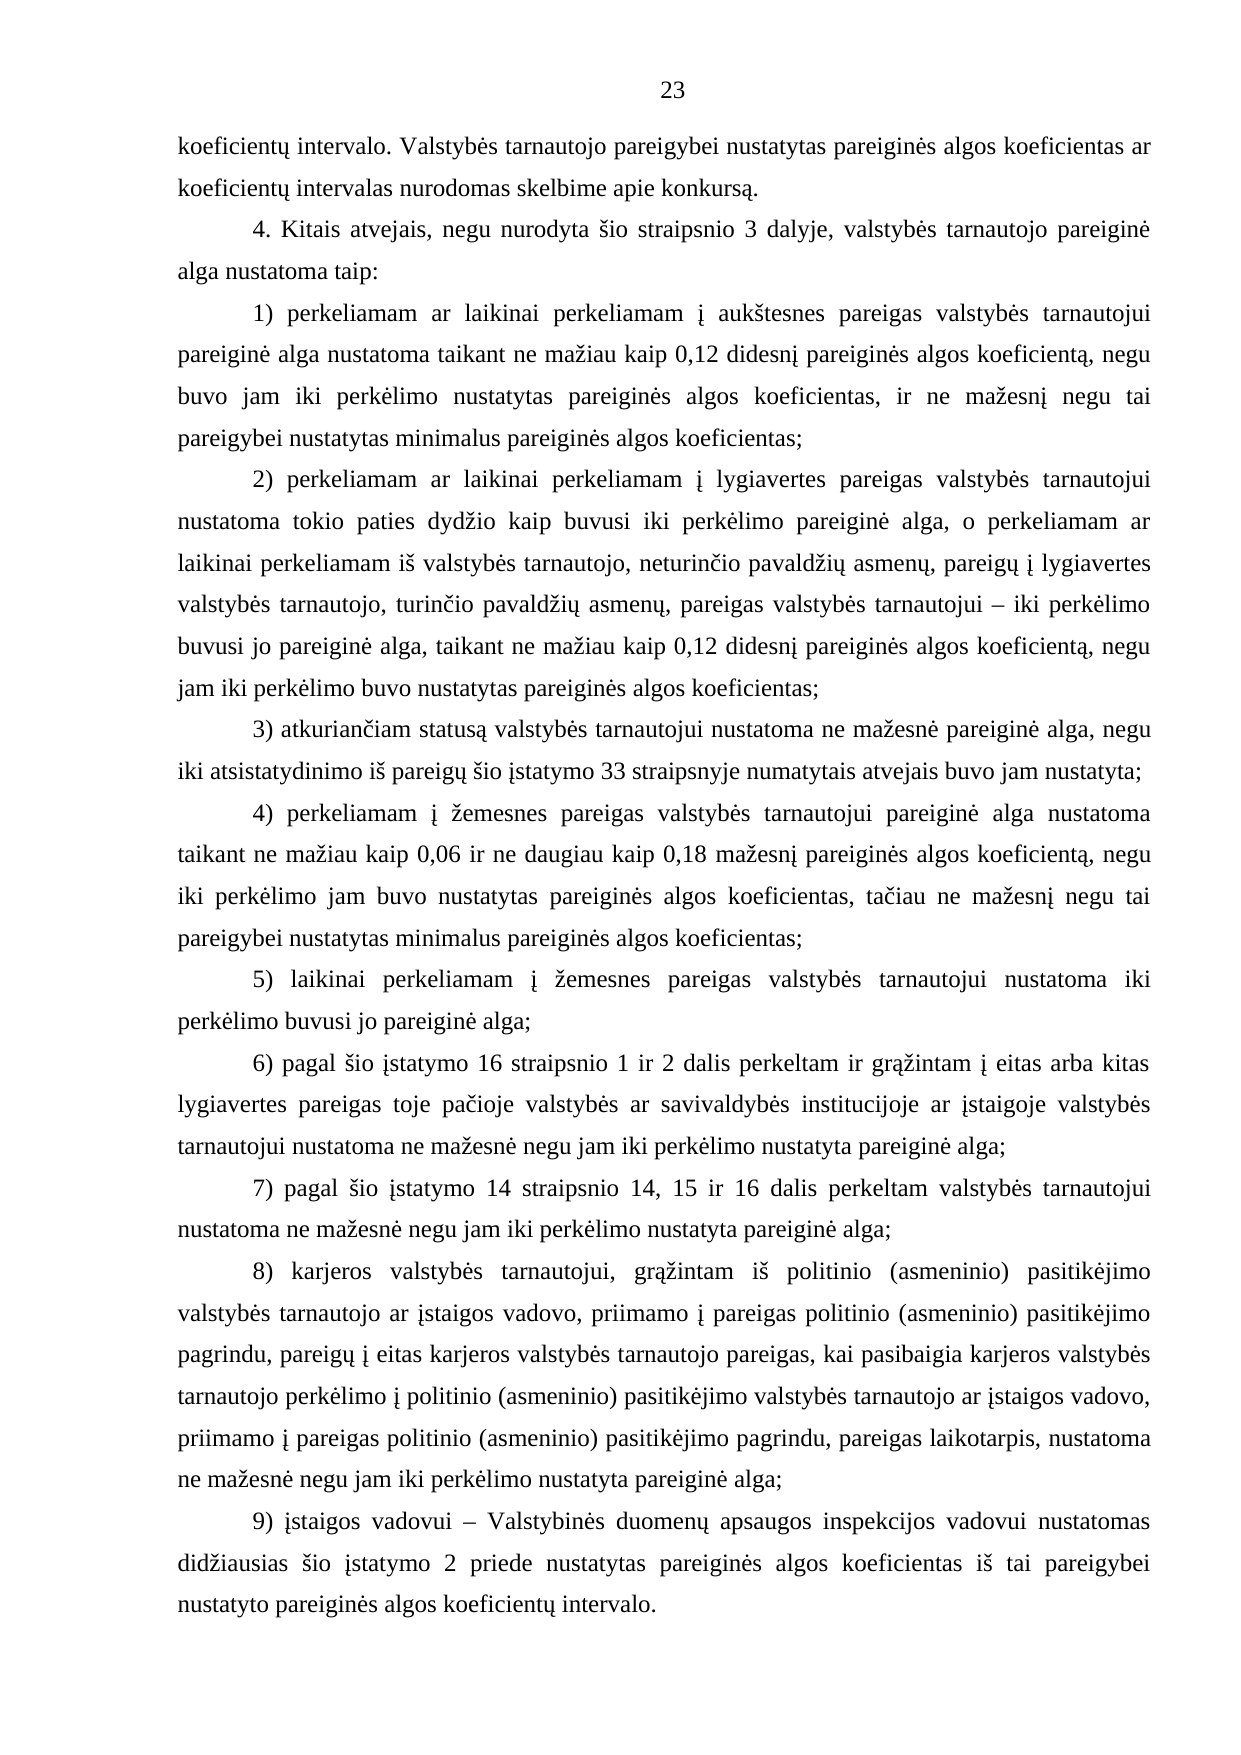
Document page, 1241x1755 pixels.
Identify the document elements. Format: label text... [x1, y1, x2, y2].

text 7) pagal šio įstatymo 14 straipsnio 14, 15 ir 16 dalis perkeltam valstybės tarnautojui nustatoma ne mažesnė negu jam iki perkėlimo nustatyta pareiginė alga; [177, 1160, 1152, 1243]
text 4. Kitais atvejais, negu nurodyta šio straipsnio 3 dalyje, valstybės tarnautojo pareiginė alga nustatoma taip: [177, 201, 1152, 285]
text 5) laikinai perkeliamam į žemesnes pareigas valstybės tarnautojui nustatoma iki perkėlimo buvusi jo pareiginė alga; [177, 951, 1152, 1035]
text 8) karjeros valstybės tarnautojui, grąžintam iš politinio (asmeninio) pasitikėjimo valstybės tarnautojo ar įstaigos vadovo, priimamo į pareigas politinio (asmeninio) pasitikėjimo pagrindu, pareigų į eitas karjeros valstybės tarnautojo pareigas, kai pasibaigia karjeros valstybės tarnautojo perkėlimo į politinio (asmeninio) pasitikėjimo valstybės tarnautojo ar įstaigos vadovo, priimamo į pareigas politinio (asmeninio) pasitikėjimo pagrindu, pareigas laikotarpis, nustatoma ne mažesnė negu jam iki perkėlimo nustatyta pareiginė alga; [177, 1243, 1152, 1493]
text 4) perkeliamam į žemesnes pareigas valstybės tarnautojui pareiginė alga nustatoma taikant ne mažiau kaip 0,06 ir ne daugiau kaip 0,18 mažesnį pareiginės algos koeficientą, negu iki perkėlimo jam buvo nustatytas pareiginės algos koeficientas, tačiau ne mažesnį negu tai pareigybei nustatytas minimalus pareiginės algos koeficientas; [177, 785, 1152, 951]
text 2) perkeliamam ar laikinai perkeliamam į lygiavertes pareigas valstybės tarnautojui nustatoma tokio paties dydžio kaip buvusi iki perkėlimo pareiginė alga, o perkeliamam ar laikinai perkeliamam iš valstybės tarnautojo, neturinčio pavaldžių asmenų, pareigų į lygiavertes valstybės tarnautojo, turinčio pavaldžių asmenų, pareigas valstybės tarnautojui – iki perkėlimo buvusi jo pareiginė alga, taikant ne mažiau kaip 0,12 didesnį pareiginės algos koeficientą, negu jam iki perkėlimo buvo nustatytas pareiginės algos koeficientas; [177, 451, 1152, 701]
text 6) pagal šio įstatymo 16 straipsnio 1 ir 2 dalis perkeltam ir grąžintam į eitas arba kitas lygiavertes pareigas toje pačioje valstybės ar savivaldybės institucijoje ar įstaigoje valstybės tarnautojui nustatoma ne mažesnė negu jam iki perkėlimo nustatyta pareiginė alga; [177, 1035, 1152, 1160]
text koeficientų intervalo. Valstybės tarnautojo pareigybei nustatytas pareiginės algos koeficientas ar koeficientų intervalas nurodomas skelbime apie konkursą. [177, 118, 1152, 201]
text 9) įstaigos vadovui – Valstybinės duomenų apsaugos inspekcijos vadovui nustatomas didžiausias šio įstatymo 2 priede nustatytas pareiginės algos koeficientas iš tai pareigybei nustatyto pareiginės algos koeficientų intervalo. [177, 1493, 1152, 1618]
text 1) perkeliamam ar laikinai perkeliamam į aukštesnes pareigas valstybės tarnautojui pareiginė alga nustatoma taikant ne mažiau kaip 0,12 didesnį pareiginės algos koeficientą, negu buvo jam iki perkėlimo nustatytas pareiginės algos koeficientas, ir ne mažesnį negu tai pareigybei nustatytas minimalus pareiginės algos koeficientas; [177, 285, 1152, 451]
text 3) atkuriančiam statusą valstybės tarnautojui nustatoma ne mažesnė pareiginė alga, negu iki atsistatydinimo iš pareigų šio įstatymo 33 straipsnyje numatytais atvejais buvo jam nustatyta; [177, 701, 1152, 785]
